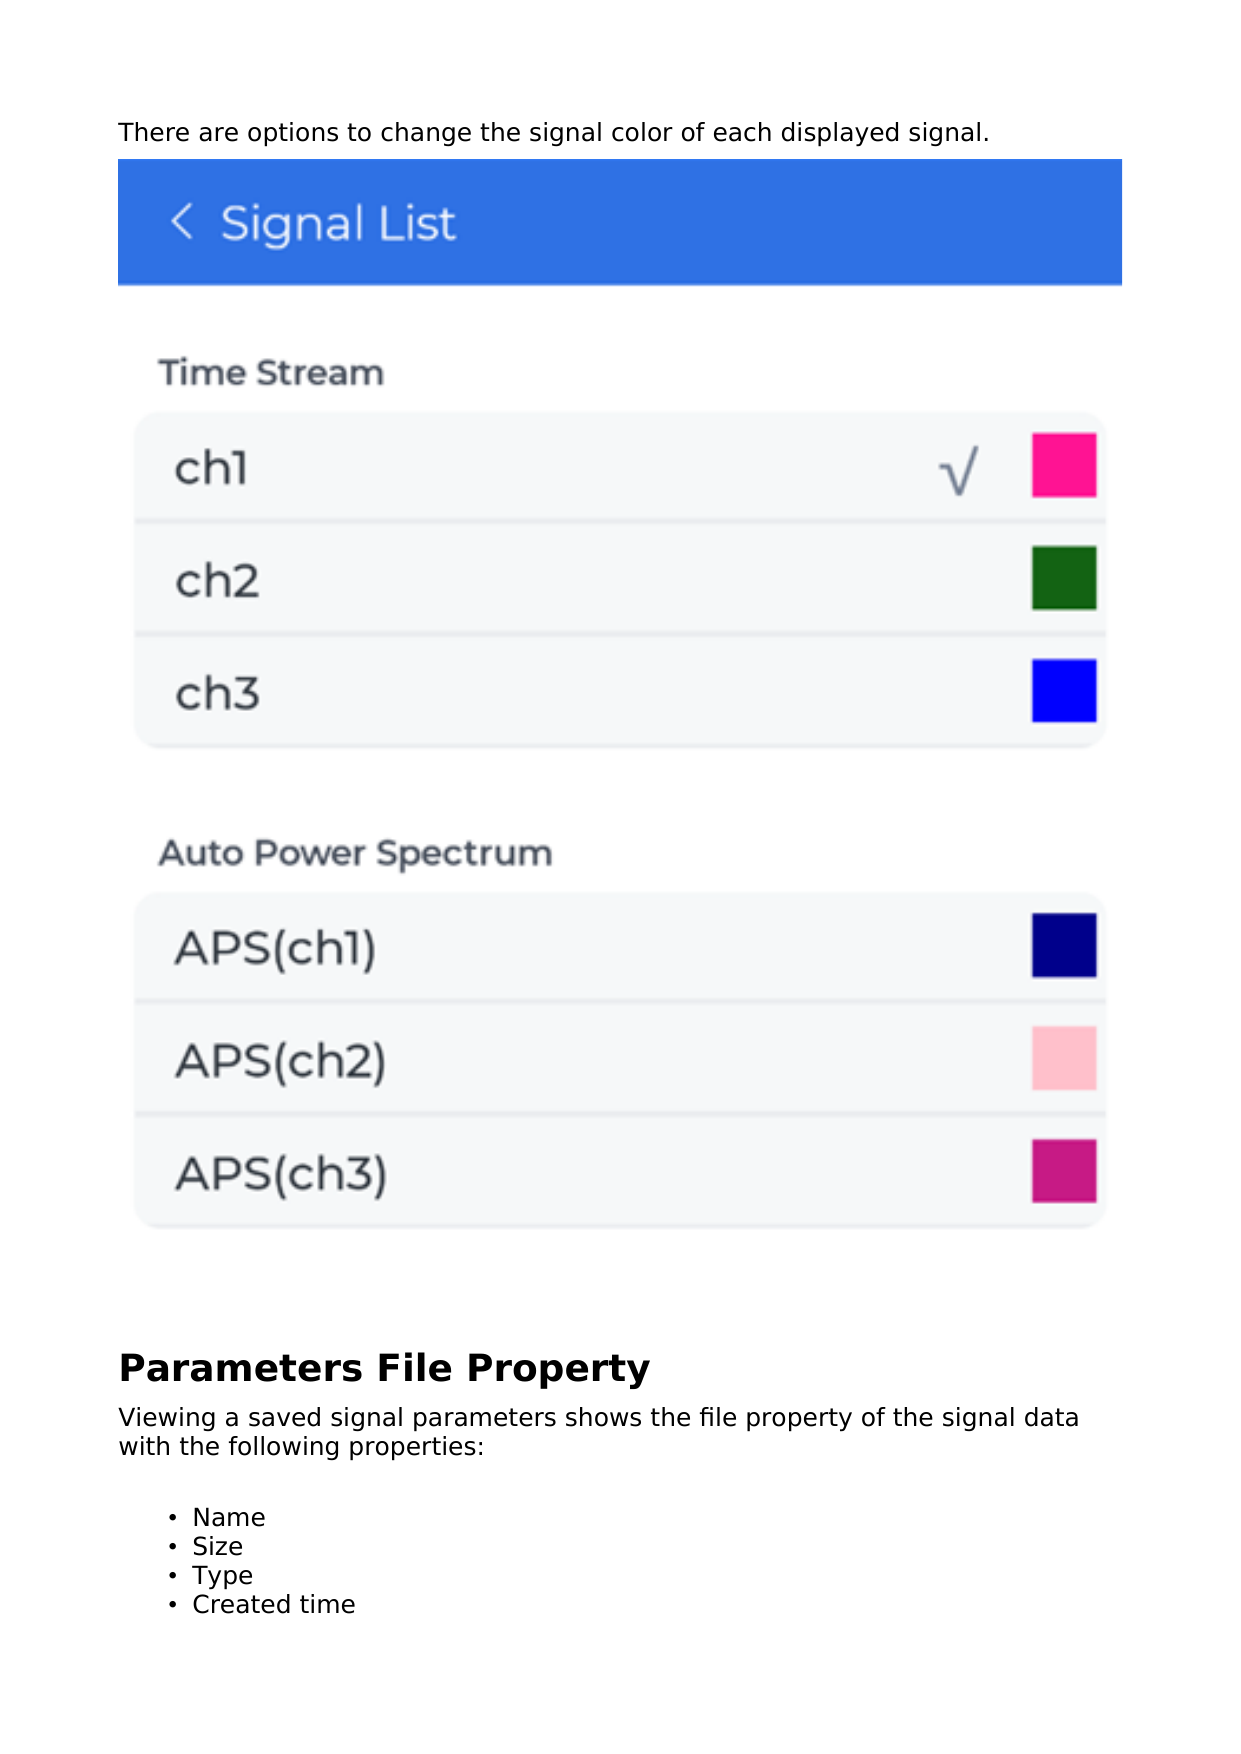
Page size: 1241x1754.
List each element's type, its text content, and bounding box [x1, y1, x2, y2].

list Name [177, 1503, 1122, 1532]
list Created time [177, 1591, 1122, 1620]
list Type [177, 1562, 1122, 1591]
text There are options to change the signal color of each displayed signal. [118, 118, 1122, 147]
subtitle Parameters File Property [118, 1347, 1122, 1390]
picture [118, 159, 1123, 1251]
text Viewing a saved signal parameters shows the file property of the signal data with the following properties: [118, 1403, 1122, 1461]
list Size [177, 1532, 1122, 1562]
